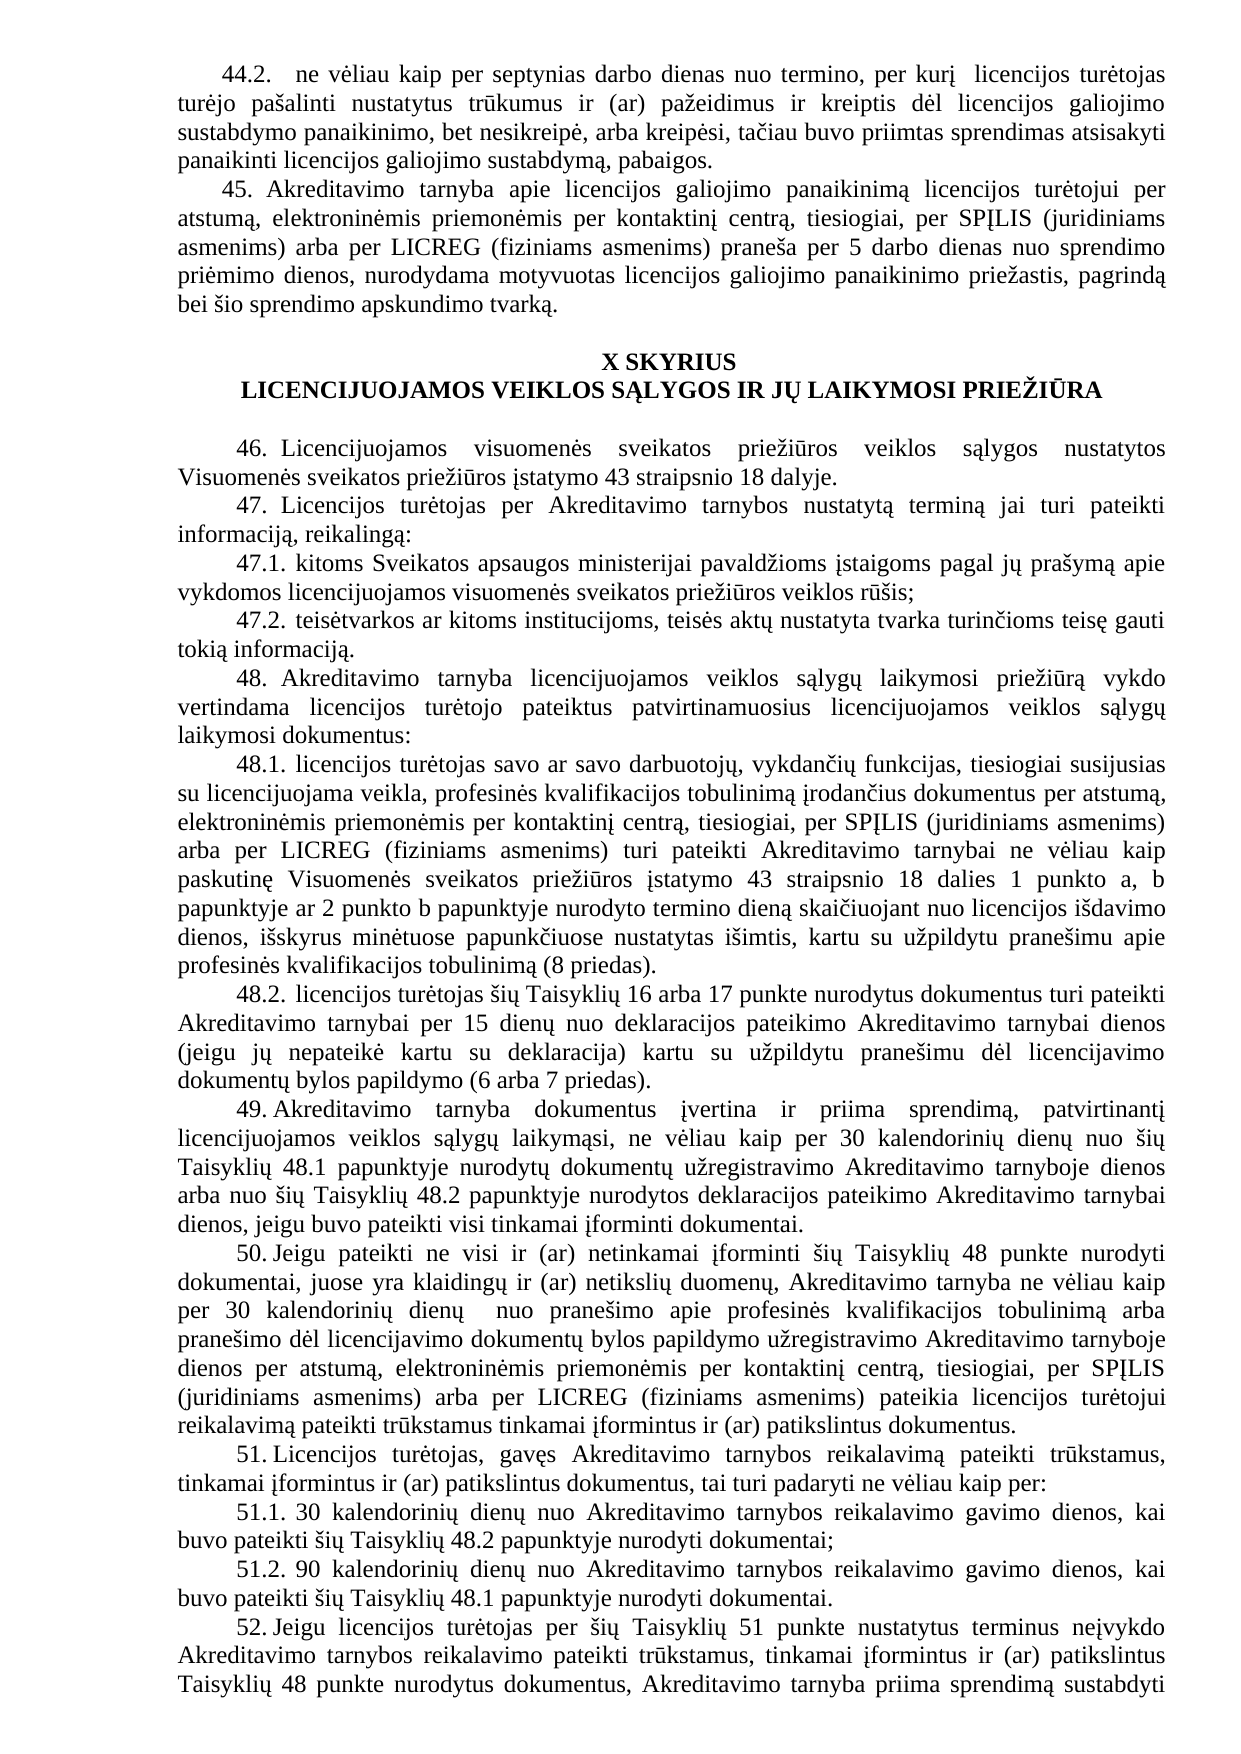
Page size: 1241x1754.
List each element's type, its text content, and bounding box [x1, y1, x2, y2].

text 47.1. kitoms Sveikatos apsaugos ministerijai pavaldžioms įstaigoms pagal jų prašymą apie vykdomos licencijuojamos visuomenės sveikatos priežiūros veiklos rūšis; [177, 548, 1166, 605]
text LICENCIJUOJAMOS VEIKLOS SĄLYGos ir jų LAIKYMOSI PRIEŽIŪRA [177, 375, 1166, 404]
text 51.2. 90 kalendorinių dienų nuo Akreditavimo tarnybos reikalavimo gavimo dienos, kai buvo pateikti šių Taisyklių 48.1 papunktyje nurodyti dokumentai. [177, 1554, 1166, 1612]
text 46. Licencijuojamos visuomenės sveikatos priežiūros veiklos sąlygos nustatytos Visuomenės sveikatos priežiūros įstatymo 43 straipsnio 18 dalyje. [177, 433, 1166, 490]
text X skyrius [177, 347, 1166, 375]
text 47. Licencijos turėtojas per Akreditavimo tarnybos nustatytą terminą jai turi pateikti informaciją, reikalingą: [177, 490, 1166, 548]
text 45. Akreditavimo tarnyba apie licencijos galiojimo panaikinimą licencijos turėtojui per atstumą, elektroninėmis priemonėmis per kontaktinį centrą, tiesiogiai, per SPĮLIS (juridiniams asmenims) arba per LICREG (fiziniams asmenims) praneša per 5 darbo dienas nuo sprendimo priėmimo dienos, nurodydama motyvuotas licencijos galiojimo panaikinimo priežastis, pagrindą bei šio sprendimo apskundimo tvarką. [177, 174, 1166, 318]
text 48. Akreditavimo tarnyba licencijuojamos veiklos sąlygų laikymosi priežiūrą vykdo vertindama licencijos turėtojo pateiktus patvirtinamuosius licencijuojamos veiklos sąlygų laikymosi dokumentus: [177, 663, 1166, 749]
text 51.1. 30 kalendorinių dienų nuo Akreditavimo tarnybos reikalavimo gavimo dienos, kai buvo pateikti šių Taisyklių 48.2 papunktyje nurodyti dokumentai; [177, 1497, 1166, 1554]
text 47.2. teisėtvarkos ar kitoms institucijoms, teisės aktų nustatyta tvarka turinčioms teisę gauti tokią informaciją. [177, 605, 1166, 663]
text 49. Akreditavimo tarnyba dokumentus įvertina ir priima sprendimą, patvirtinantį licencijuojamos veiklos sąlygų laikymąsi, ne vėliau kaip per 30 kalendorinių dienų nuo šių Taisyklių 48.1 papunktyje nurodytų dokumentų užregistravimo Akreditavimo tarnyboje dienos arba nuo šių Taisyklių 48.2 papunktyje nurodytos deklaracijos pateikimo Akreditavimo tarnybai dienos, jeigu buvo pateikti visi tinkamai įforminti dokumentai. [177, 1094, 1166, 1238]
text 52. Jeigu licencijos turėtojas per šių Taisyklių 51 punkte nustatytus terminus neįvykdo Akreditavimo tarnybos reikalavimo pateikti trūkstamus, tinkamai įformintus ir (ar) patikslintus Taisyklių 48 punkte nurodytus dokumentus, Akreditavimo tarnyba priima sprendimą sustabdyti [177, 1612, 1166, 1698]
text 48.1. licencijos turėtojas savo ar savo darbuotojų, vykdančių funkcijas, tiesiogiai susijusias su licencijuojama veikla, profesinės kvalifikacijos tobulinimą įrodančius dokumentus per atstumą, elektroninėmis priemonėmis per kontaktinį centrą, tiesiogiai, per SPĮLIS (juridiniams asmenims) arba per LICREG (fiziniams asmenims) turi pateikti Akreditavimo tarnybai ne vėliau kaip paskutinę Visuomenės sveikatos priežiūros įstatymo 43 straipsnio 18 dalies 1 punkto a, b papunktyje ar 2 punkto b papunktyje nurodyto termino dieną skaičiuojant nuo licencijos išdavimo dienos, išskyrus minėtuose papunkčiuose nustatytas išimtis, kartu su užpildytu pranešimu apie profesinės kvalifikacijos tobulinimą (8 priedas). [177, 749, 1166, 979]
text 48.2. licencijos turėtojas šių Taisyklių 16 arba 17 punkte nurodytus dokumentus turi pateikti Akreditavimo tarnybai per 15 dienų nuo deklaracijos pateikimo Akreditavimo tarnybai dienos (jeigu jų nepateikė kartu su deklaracija) kartu su užpildytu pranešimu dėl licencijavimo dokumentų bylos papildymo (6 arba 7 priedas). [177, 979, 1166, 1094]
text 50. Jeigu pateikti ne visi ir (ar) netinkamai įforminti šių Taisyklių 48 punkte nurodyti dokumentai, juose yra klaidingų ir (ar) netikslių duomenų, Akreditavimo tarnyba ne vėliau kaip per 30 kalendorinių dienų nuo pranešimo apie profesinės kvalifikacijos tobulinimą arba pranešimo dėl licencijavimo dokumentų bylos papildymo užregistravimo Akreditavimo tarnyboje dienos per atstumą, elektroninėmis priemonėmis per kontaktinį centrą, tiesiogiai, per SPĮLIS (juridiniams asmenims) arba per LICREG (fiziniams asmenims) pateikia licencijos turėtojui reikalavimą pateikti trūkstamus tinkamai įformintus ir (ar) patikslintus dokumentus. [177, 1238, 1166, 1439]
text 51. Licencijos turėtojas, gavęs Akreditavimo tarnybos reikalavimą pateikti trūkstamus, tinkamai įformintus ir (ar) patikslintus dokumentus, tai turi padaryti ne vėliau kaip per: [177, 1439, 1166, 1497]
text 44.2. ne vėliau kaip per septynias darbo dienas nuo termino, per kurį licencijos turėtojas turėjo pašalinti nustatytus trūkumus ir (ar) pažeidimus ir kreiptis dėl licencijos galiojimo sustabdymo panaikinimo, bet nesikreipė, arba kreipėsi, tačiau buvo priimtas sprendimas atsisakyti panaikinti licencijos galiojimo sustabdymą, pabaigos. [177, 59, 1166, 174]
